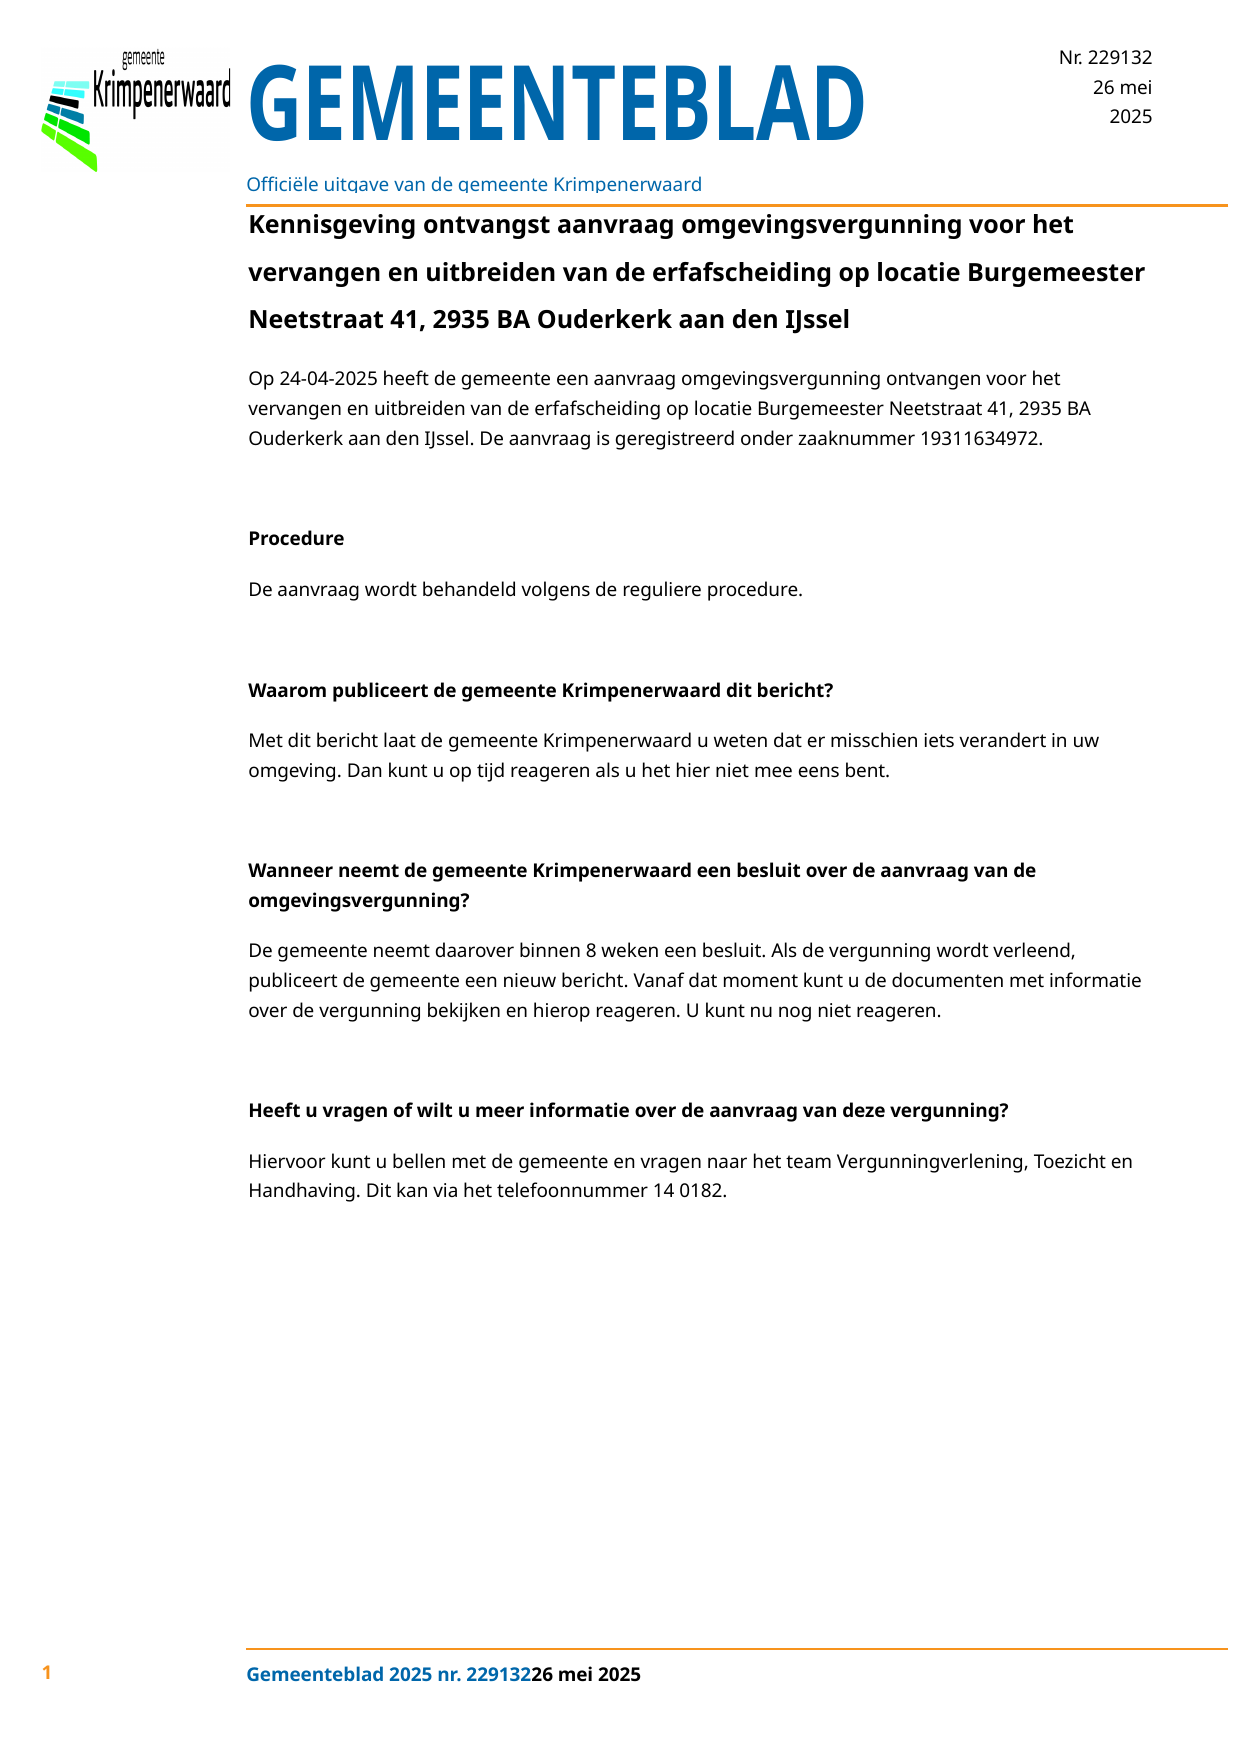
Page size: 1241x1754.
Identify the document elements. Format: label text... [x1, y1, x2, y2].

text Waarom publiceert de gemeente Krimpenerwaard dit bericht? [248, 677, 1152, 702]
text De aanvraag wordt behandeld volgens de reguliere procedure. [248, 576, 1152, 602]
text De gemeente neemt daarover binnen 8 weken een besluit. Als de vergunning wordt verleend, publiceert de gemeente een nieuw bericht. Vanaf dat moment kunt u de documenten met informatie over de vergunning bekijken en hierop reageren. U kunt nu nog niet reageren. [248, 938, 1152, 1022]
text Kennisgeving ontvangst aanvraag omgevingsvergunning voor het vervangen en uitbreiden van de erfafscheiding op locatie Burgemeester Neetstraat 41, 2935 BA Ouderkerk aan den IJssel [248, 207, 1152, 336]
picture [41, 47, 231, 172]
text Op 24-04-2025 heeft de gemeente een aanvraag omgevingsvergunning ontvangen voor het vervangen en uitbreiden van de erfafscheiding op locatie Burgemeester Neetstraat 41, 2935 BA Ouderkerk aan den IJssel. De aanvraag is geregistreerd onder zaaknummer 19311634972. [248, 366, 1152, 450]
text Procedure [248, 526, 1152, 551]
text Met dit bericht laat de gemeente Krimpenerwaard u weten dat er misschien iets verandert in uw omgeving. Dan kunt u op tijd reageren als u het hier niet mee eens bent. [248, 727, 1152, 782]
text Wanneer neemt de gemeente Krimpenerwaard een besluit over de aanvraag van de omgevingsvergunning? [248, 858, 1152, 913]
text Hiervoor kunt u bellen met de gemeente en vragen naar het team Vergunningverlening, Toezicht en Handhaving. Dit kan via het telefoonnummer 14 0182. [248, 1148, 1152, 1203]
text Heeft u vragen of wilt u meer informatie over de aanvraag van deze vergunning? [248, 1098, 1152, 1123]
